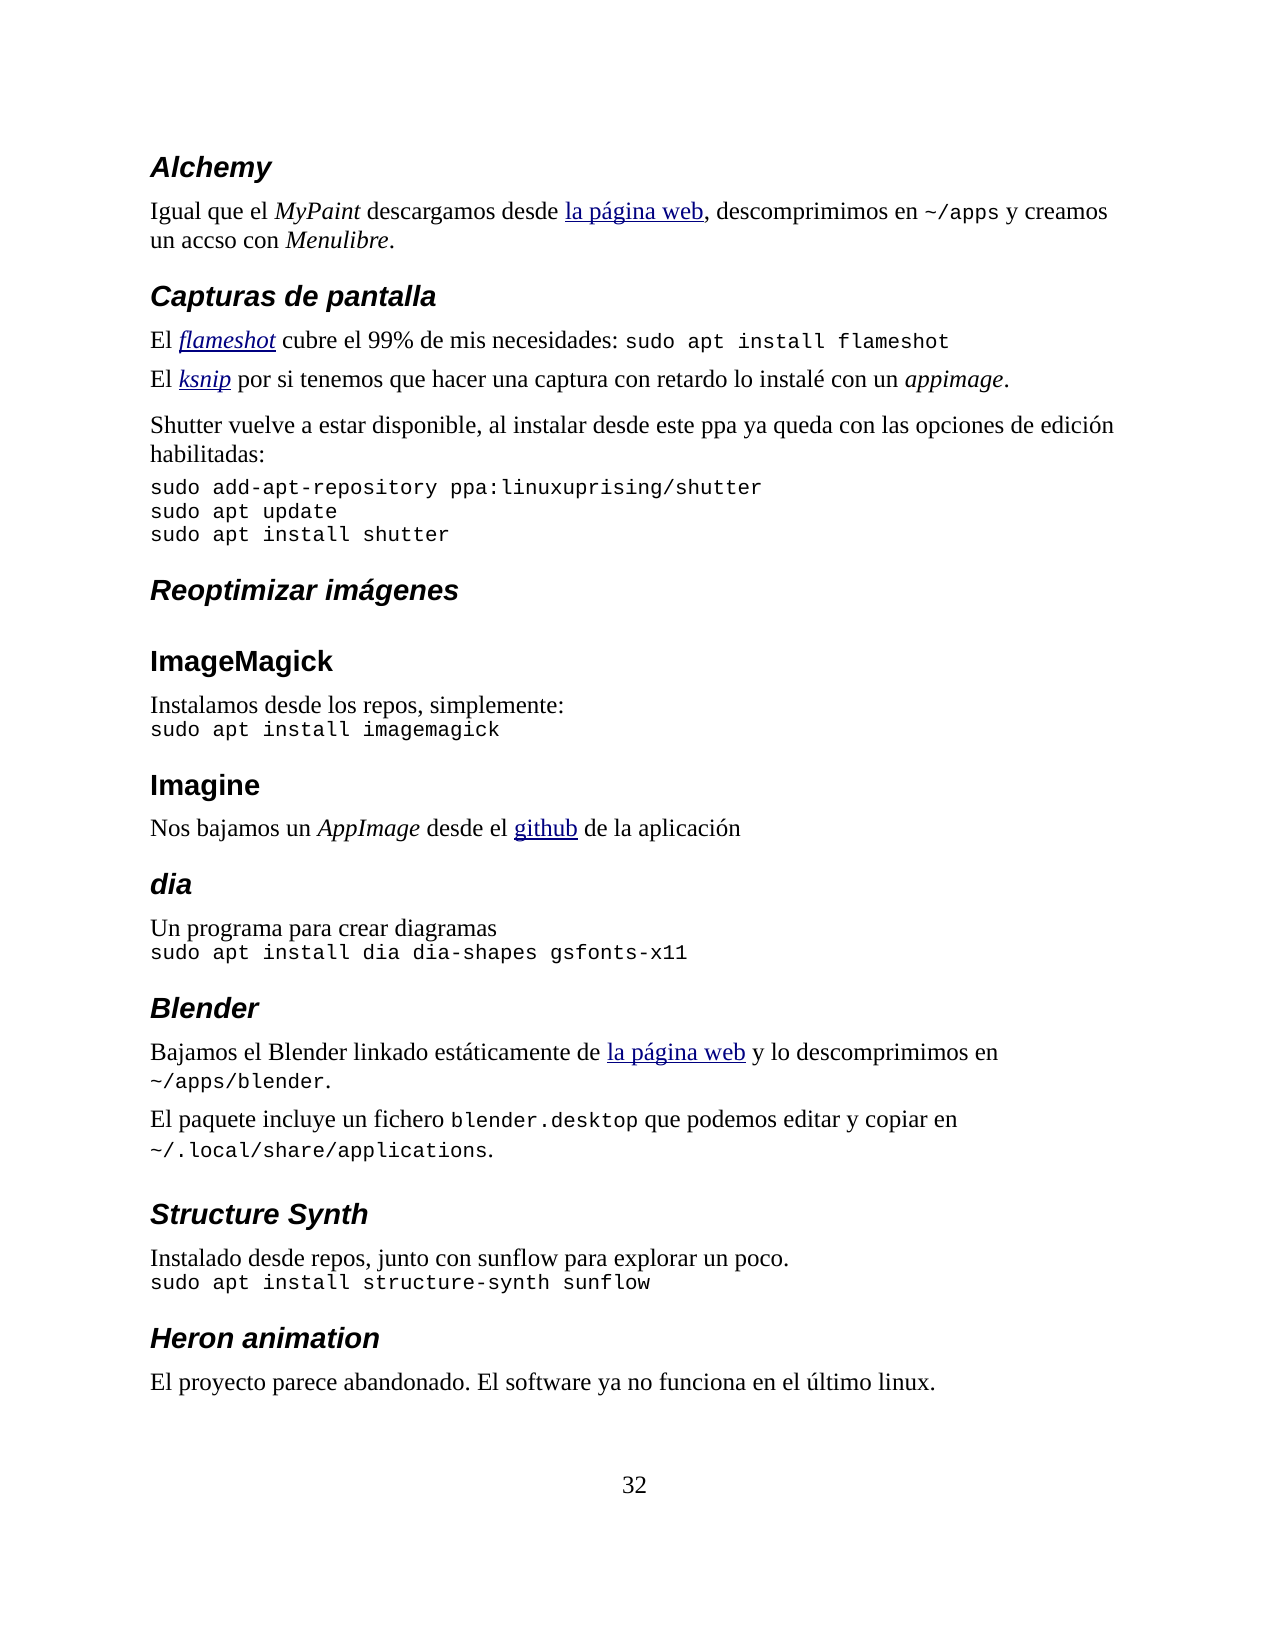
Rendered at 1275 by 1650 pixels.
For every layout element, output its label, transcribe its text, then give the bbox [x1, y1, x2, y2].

text El paquete incluye un fichero blender.desktop que podemos editar y copiar en ~/.local/share/applications. [150, 1104, 1125, 1163]
text Instalamos desde los repos, simplemente: [150, 690, 1125, 719]
subtitle Structure Synth [150, 1197, 1125, 1231]
subtitle ImageMagick [150, 644, 1125, 678]
subtitle Blender [150, 991, 1125, 1024]
subtitle dia [150, 867, 1125, 901]
text El proyecto parece abandonado. El software ya no funciona en el último linux. [150, 1367, 1125, 1395]
subtitle Capturas de pantalla [150, 279, 1125, 313]
text Igual que el MyPaint descargamos desde la página web, descomprimimos en ~/apps y creamos un accso con Menulibre. [150, 196, 1125, 254]
subtitle Heron animation [150, 1321, 1125, 1354]
text Shutter vuelve a estar disponible, al instalar desde este ppa ya queda con las opciones de edición habilitadas: [150, 411, 1125, 468]
text sudo apt install dia dia-shapes gsfonts-x11 [150, 942, 1125, 966]
text sudo apt install shutter [150, 524, 1125, 548]
text sudo apt install imagemagick [150, 719, 1125, 742]
text Un programa para crear diagramas [150, 913, 1125, 942]
subtitle Alchemy [150, 150, 1125, 183]
text Nos bajamos un AppImage desde el github de la aplicación [150, 813, 1125, 842]
text Instalado desde repos, junto con sunflow para explorar un poco. [150, 1243, 1125, 1272]
text El ksnip por si tenemos que hacer una captura con retardo lo instalé con un appimage. [150, 364, 1125, 393]
text Bajamos el Blender linkado estáticamente de la página web y lo descomprimimos en ~/apps/blender. [150, 1037, 1125, 1095]
subtitle Reoptimizar imágenes [150, 573, 1125, 607]
text sudo apt install structure-synth sunflow [150, 1272, 1125, 1296]
text sudo add-apt-repository ppa:linuxuprising/shutter [150, 477, 1125, 501]
text El flameshot cubre el 99% de mis necesidades: sudo apt install flameshot [150, 325, 1125, 355]
text sudo apt update [150, 501, 1125, 524]
subtitle Imagine [150, 767, 1125, 801]
